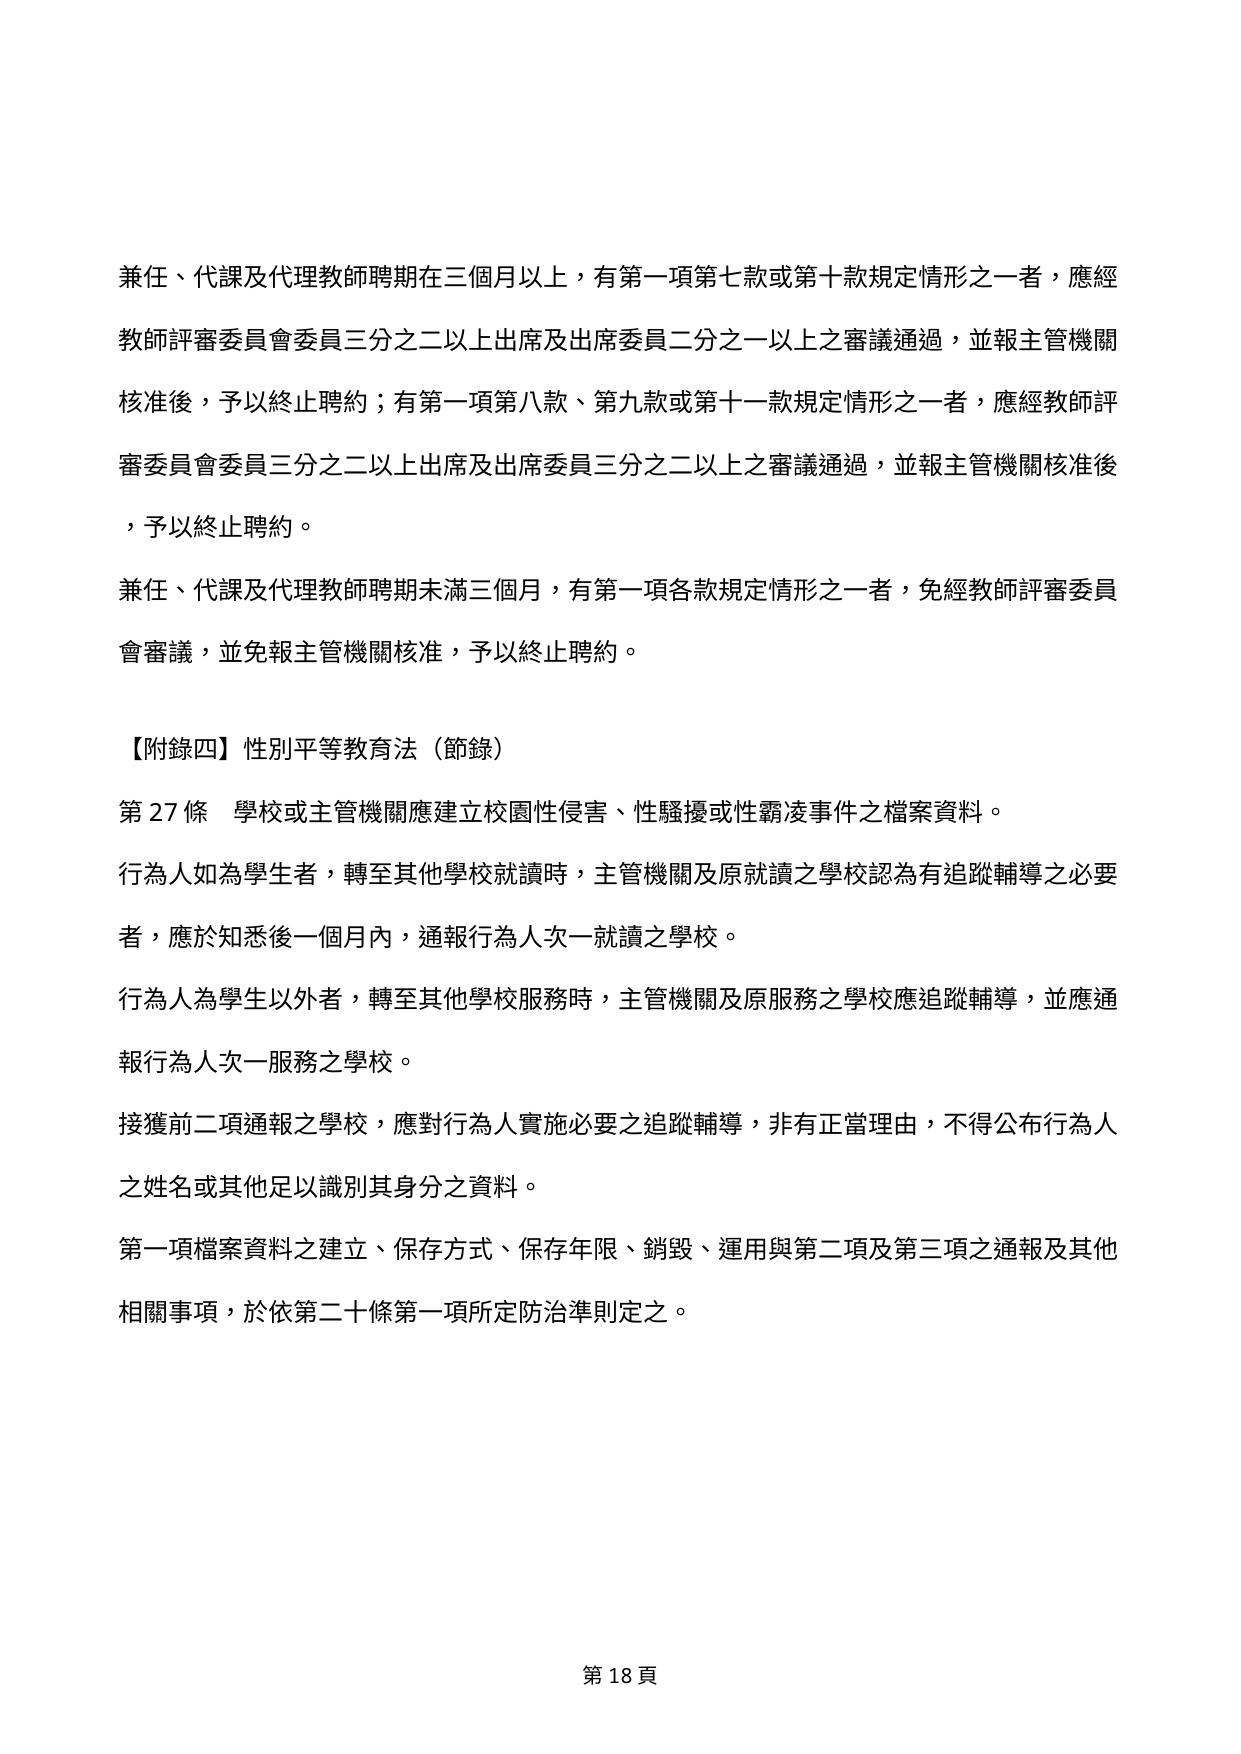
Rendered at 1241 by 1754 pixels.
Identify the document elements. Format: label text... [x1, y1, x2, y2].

text 兼任、代課及代理教師聘期在三個月以上，有第一項第七款或第十款規定情形之一者，應經教師評審委員會委員三分之二以上出席及出席委員二分之一以上之審議通過，並報主管機關核准後，予以終止聘約；有第一項第八款、第九款或第十一款規定情形之一者，應經教師評審委員會委員三分之二以上出席及出席委員三分之二以上之審議通過，並報主管機關核准後 [118, 234, 1122, 484]
text 兼任、代課及代理教師聘期未滿三個月，有第一項各款規定情形之一者，免經教師評審委員會審議，並免報主管機關核准，予以終止聘約。 [118, 547, 1122, 672]
text 【附錄四】性別平等教育法（節錄） [118, 706, 1122, 769]
text 行為人為學生以外者，轉至其他學校服務時，主管機關及原服務之學校應追蹤輔導，並應通報行為人次一服務之學校。 [118, 956, 1122, 1081]
text 第27條 學校或主管機關應建立校園性侵害、性騷擾或性霸凌事件之檔案資料。 [118, 769, 1122, 831]
text 行為人如為學生者，轉至其他學校就讀時，主管機關及原就讀之學校認為有追蹤輔導之必要者，應於知悉後一個月內，通報行為人次一就讀之學校。 [118, 831, 1122, 956]
text ，予以終止聘約。 [118, 484, 1122, 547]
text 接獲前二項通報之學校，應對行為人實施必要之追蹤輔導，非有正當理由，不得公布行為人之姓名或其他足以識別其身分之資料。 [118, 1081, 1122, 1206]
text 第一項檔案資料之建立、保存方式、保存年限、銷毀、運用與第二項及第三項之通報及其他相關事項，於依第二十條第一項所定防治準則定之。 [118, 1206, 1122, 1331]
